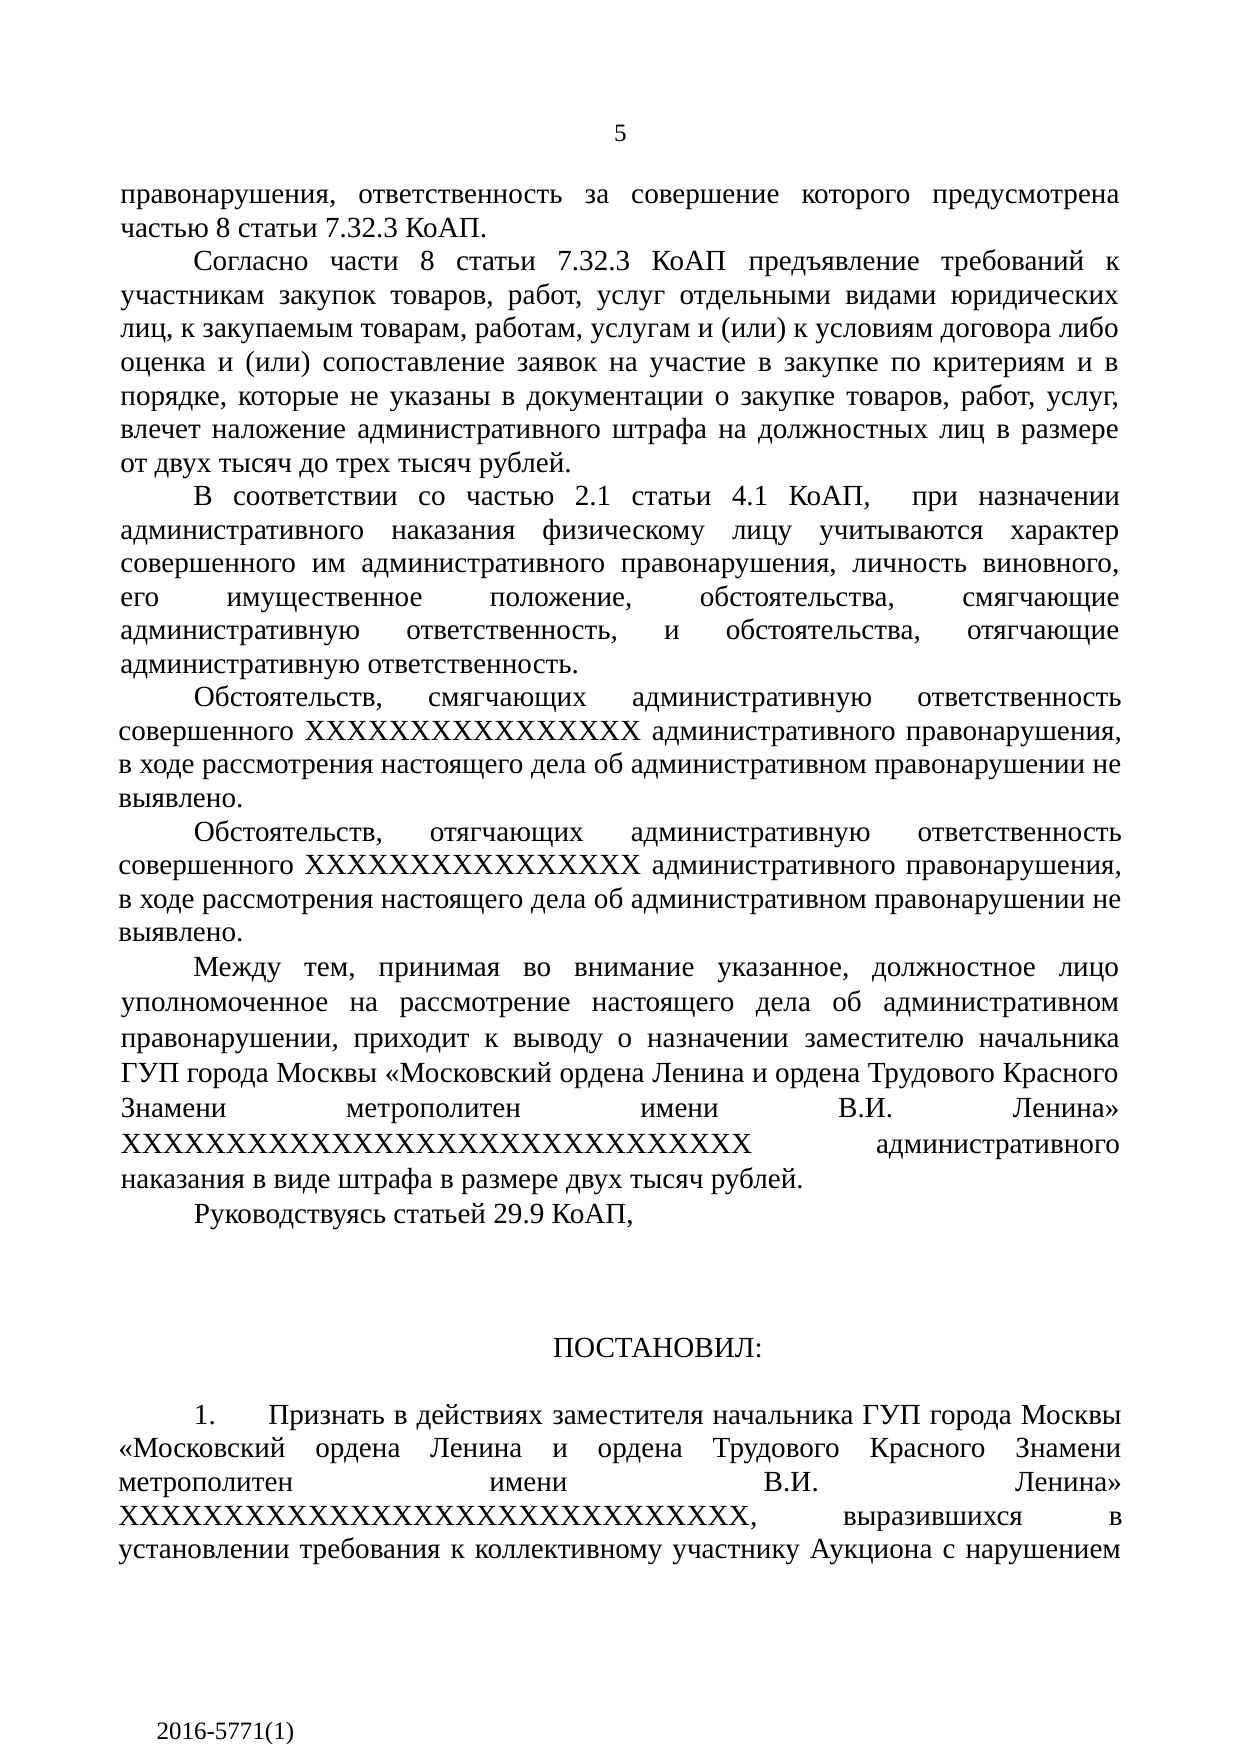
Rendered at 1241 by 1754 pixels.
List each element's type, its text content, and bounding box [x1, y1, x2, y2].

text Согласно части 8 статьи 7.32.3 КоАП предъявление требований к участникам закупок товаров, работ, услуг отдельными видами юридических лиц, к закупаемым товарам, работам, услугам и (или) к условиям договора либо оценка и (или) сопоставление заявок на участие в закупке по критериям и в порядке, которые не указаны в документации о закупке товаров, работ, услуг, влечет наложение административного штрафа на должностных лиц в размере от двух тысяч до трех тысяч рублей. [120, 243, 1120, 478]
text правонарушения, ответственность за совершение которого предусмотрена частью 8 статьи 7.32.3 КоАП. [120, 176, 1120, 243]
text Между тем, принимая во внимание указанное, должностное лицо уполномоченное на рассмотрение настоящего дела об административном правонарушении, приходит к выводу о назначении заместителю начальника ГУП города Москвы «Московский ордена Ленина и ордена Трудового Красного Знамени метрополитен имени В.И. Ленина» XXXXXXXXXXXXXXXXXXXXXXXXXXXXXX административного наказания в виде штрафа в размере двух тысяч рублей. [121, 948, 1120, 1196]
text Обстоятельств, отягчающих административную ответственность совершенного XXXXXXXXXXXXXXXX административного правонарушения, в ходе рассмотрения настоящего дела об административном правонарушении не выявлено. [118, 814, 1122, 948]
text Руководствуясь статьей 29.9 КоАП, [118, 1196, 1122, 1229]
text Обстоятельств, смягчающих административную ответственность совершенного XXXXXXXXXXXXXXXX административного правонарушения, в ходе рассмотрения настоящего дела об административном правонарушении не выявлено. [118, 679, 1122, 814]
list Признать в действиях заместителя начальника ГУП города Москвы «Московский ордена Ленина и ордена Трудового Красного Знамени метрополитен имени В.И. Ленина» XXXXXXXXXXXXXXXXXXXXXXXXXXXXXX, выразившихся в установлении требования к коллективному участнику Аукциона с нарушением [118, 1397, 1122, 1565]
text ПОСТАНОВИЛ: [118, 1330, 1122, 1363]
text В соответствии со частью 2.1 статьи 4.1 КоАП, при назначении административного наказания физическому лицу учитываются характер совершенного им административного правонарушения, личность виновного, его имущественное положение, обстоятельства, смягчающие административную ответственность, и обстоятельства, отягчающие административную ответственность. [120, 478, 1120, 679]
